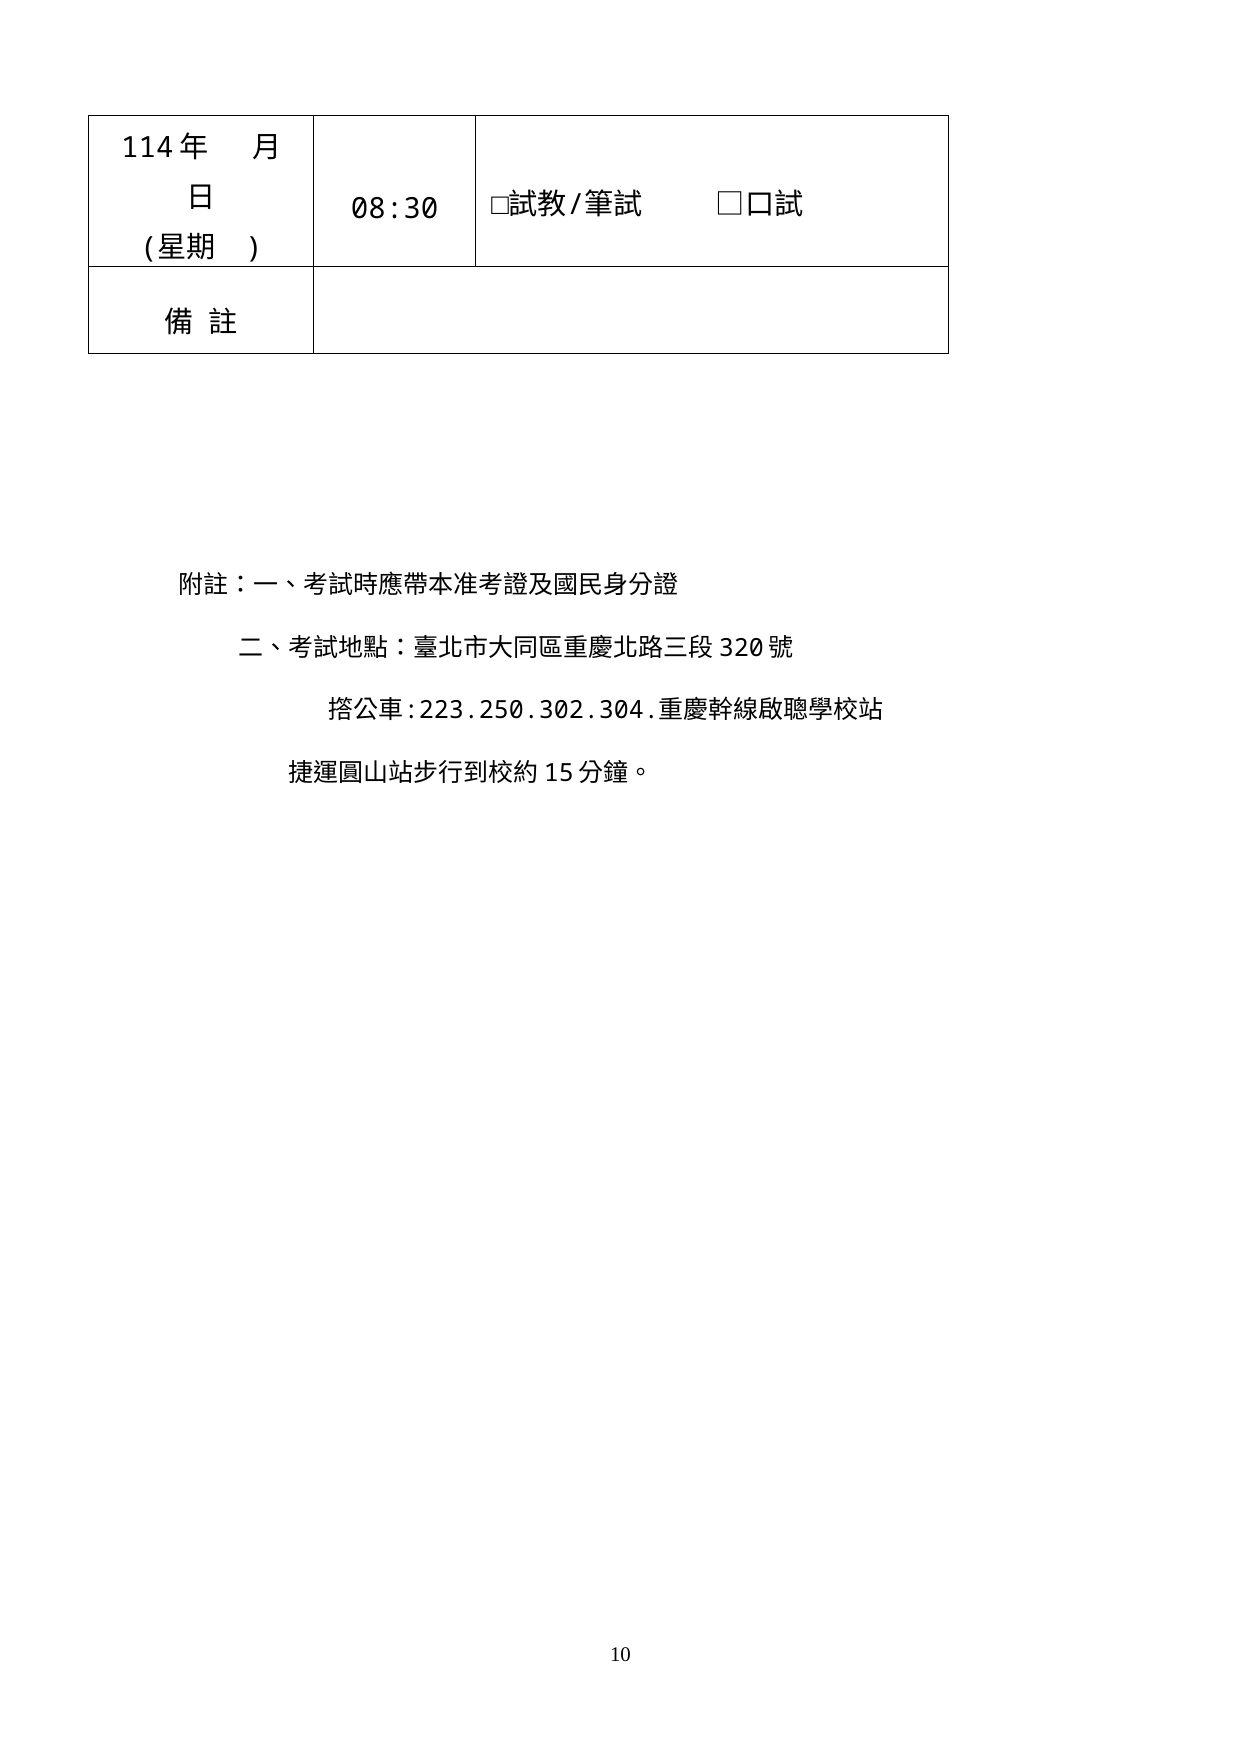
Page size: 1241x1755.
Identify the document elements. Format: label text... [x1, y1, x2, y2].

text 二、考試地點：臺北市大同區重慶北路三段320號 [89, 603, 1152, 666]
text 捷運圓山站步行到校約15分鐘。 [89, 728, 1152, 791]
table_cell 備 註 [89, 267, 313, 352]
text 撘公車:223.250.302.304.重慶幹線啟聰學校站 [89, 666, 1152, 728]
table_cell 114年 月 日 (星期 ) [89, 116, 313, 266]
table_cell □試教/筆試 □口試 [476, 116, 948, 266]
table_cell [314, 267, 948, 352]
text 附註：一、考試時應帶本准考證及國民身分證 [89, 541, 1152, 603]
table_cell 08:30 [314, 116, 475, 266]
